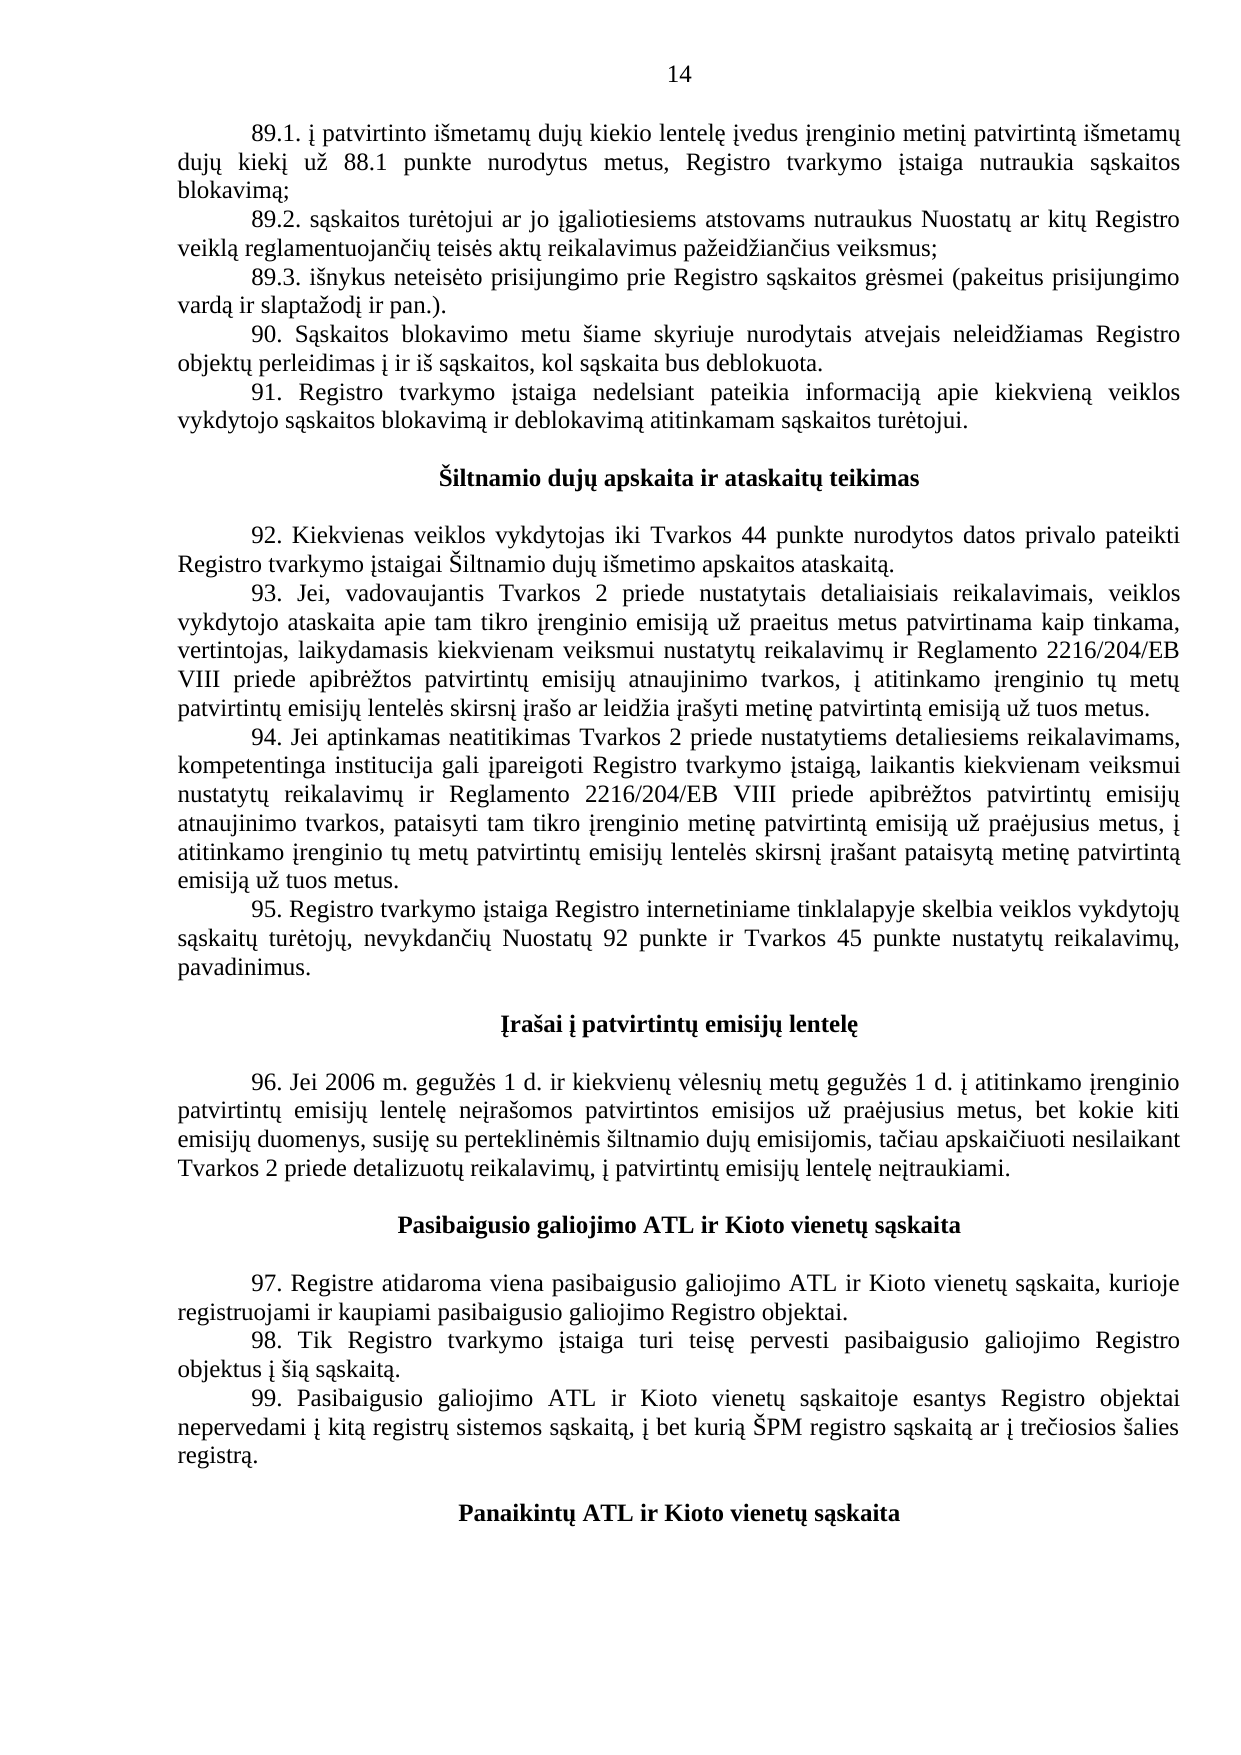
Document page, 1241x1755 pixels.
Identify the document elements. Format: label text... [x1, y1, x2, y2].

text 98. Tik Registro tvarkymo įstaiga turi teisę pervesti pasibaigusio galiojimo Registro objektus į šią sąskaitą. [177, 1326, 1181, 1383]
text 90. Sąskaitos blokavimo metu šiame skyriuje nurodytais atvejais neleidžiamas Registro objektų perleidimas į ir iš sąskaitos, kol sąskaita bus deblokuota. [177, 319, 1181, 377]
text 94. Jei aptinkamas neatitikimas Tvarkos 2 priede nustatytiems detaliesiems reikalavimams, kompetentinga institucija gali įpareigoti Registro tvarkymo įstaigą, laikantis kiekvienam veiksmui nustatytų reikalavimų ir Reglamento 2216/204/EB VIII priede apibrėžtos patvirtintų emisijų atnaujinimo tvarkos, pataisyti tam tikro įrenginio metinę patvirtintą emisiją už praėjusius metus, į atitinkamo įrenginio tų metų patvirtintų emisijų lentelės skirsnį įrašant pataisytą metinę patvirtintą emisiją už tuos metus. [177, 722, 1181, 894]
text Šiltnamio dujų apskaita ir ataskaitų teikimas [177, 463, 1181, 492]
text Pasibaigusio galiojimo ATL ir Kioto vienetų sąskaita [177, 1211, 1181, 1239]
text 89.1. į patvirtinto išmetamų dujų kiekio lentelę įvedus įrenginio metinį patvirtintą išmetamų dujų kiekį už 88.1 punkte nurodytus metus, Registro tvarkymo įstaiga nutraukia sąskaitos blokavimą; [177, 118, 1181, 204]
text 89.2. sąskaitos turėtojui ar jo įgaliotiesiems atstovams nutraukus Nuostatų ar kitų Registro veiklą reglamentuojančių teisės aktų reikalavimus pažeidžiančius veiksmus; [177, 204, 1181, 262]
text Įrašai į patvirtintų emisijų lentelę [177, 1009, 1181, 1038]
text 96. Jei 2006 m. gegužės 1 d. ir kiekvienų vėlesnių metų gegužės 1 d. į atitinkamo įrenginio patvirtintų emisijų lentelę neįrašomos patvirtintos emisijos už praėjusius metus, bet kokie kiti emisijų duomenys, susiję su perteklinėmis šiltnamio dujų emisijomis, tačiau apskaičiuoti nesilaikant Tvarkos 2 priede detalizuotų reikalavimų, į patvirtintų emisijų lentelę neįtraukiami. [177, 1067, 1181, 1182]
text Panaikintų ATL ir Kioto vienetų sąskaita [177, 1498, 1181, 1527]
text 89.3. išnykus neteisėto prisijungimo prie Registro sąskaitos grėsmei (pakeitus prisijungimo vardą ir slaptažodį ir pan.). [177, 262, 1181, 319]
text 92. Kiekvienas veiklos vykdytojas iki Tvarkos 44 punkte nurodytos datos privalo pateikti Registro tvarkymo įstaigai Šiltnamio dujų išmetimo apskaitos ataskaitą. [177, 521, 1181, 578]
text 93. Jei, vadovaujantis Tvarkos 2 priede nustatytais detaliaisiais reikalavimais, veiklos vykdytojo ataskaita apie tam tikro įrenginio emisiją už praeitus metus patvirtinama kaip tinkama, vertintojas, laikydamasis kiekvienam veiksmui nustatytų reikalavimų ir Reglamento 2216/204/EB VIII priede apibrėžtos patvirtintų emisijų atnaujinimo tvarkos, į atitinkamo įrenginio tų metų patvirtintų emisijų lentelės skirsnį įrašo ar leidžia įrašyti metinę patvirtintą emisiją už tuos metus. [177, 578, 1181, 722]
text 97. Registre atidaroma viena pasibaigusio galiojimo ATL ir Kioto vienetų sąskaita, kurioje registruojami ir kaupiami pasibaigusio galiojimo Registro objektai. [177, 1268, 1181, 1326]
text 91. Registro tvarkymo įstaiga nedelsiant pateikia informaciją apie kiekvieną veiklos vykdytojo sąskaitos blokavimą ir deblokavimą atitinkamam sąskaitos turėtojui. [177, 377, 1181, 434]
text 99. Pasibaigusio galiojimo ATL ir Kioto vienetų sąskaitoje esantys Registro objektai nepervedami į kitą registrų sistemos sąskaitą, į bet kurią ŠPM registro sąskaitą ar į trečiosios šalies registrą. [177, 1383, 1181, 1469]
text 95. Registro tvarkymo įstaiga Registro internetiniame tinklalapyje skelbia veiklos vykdytojų sąskaitų turėtojų, nevykdančių Nuostatų 92 punkte ir Tvarkos 45 punkte nustatytų reikalavimų, pavadinimus. [177, 894, 1181, 981]
